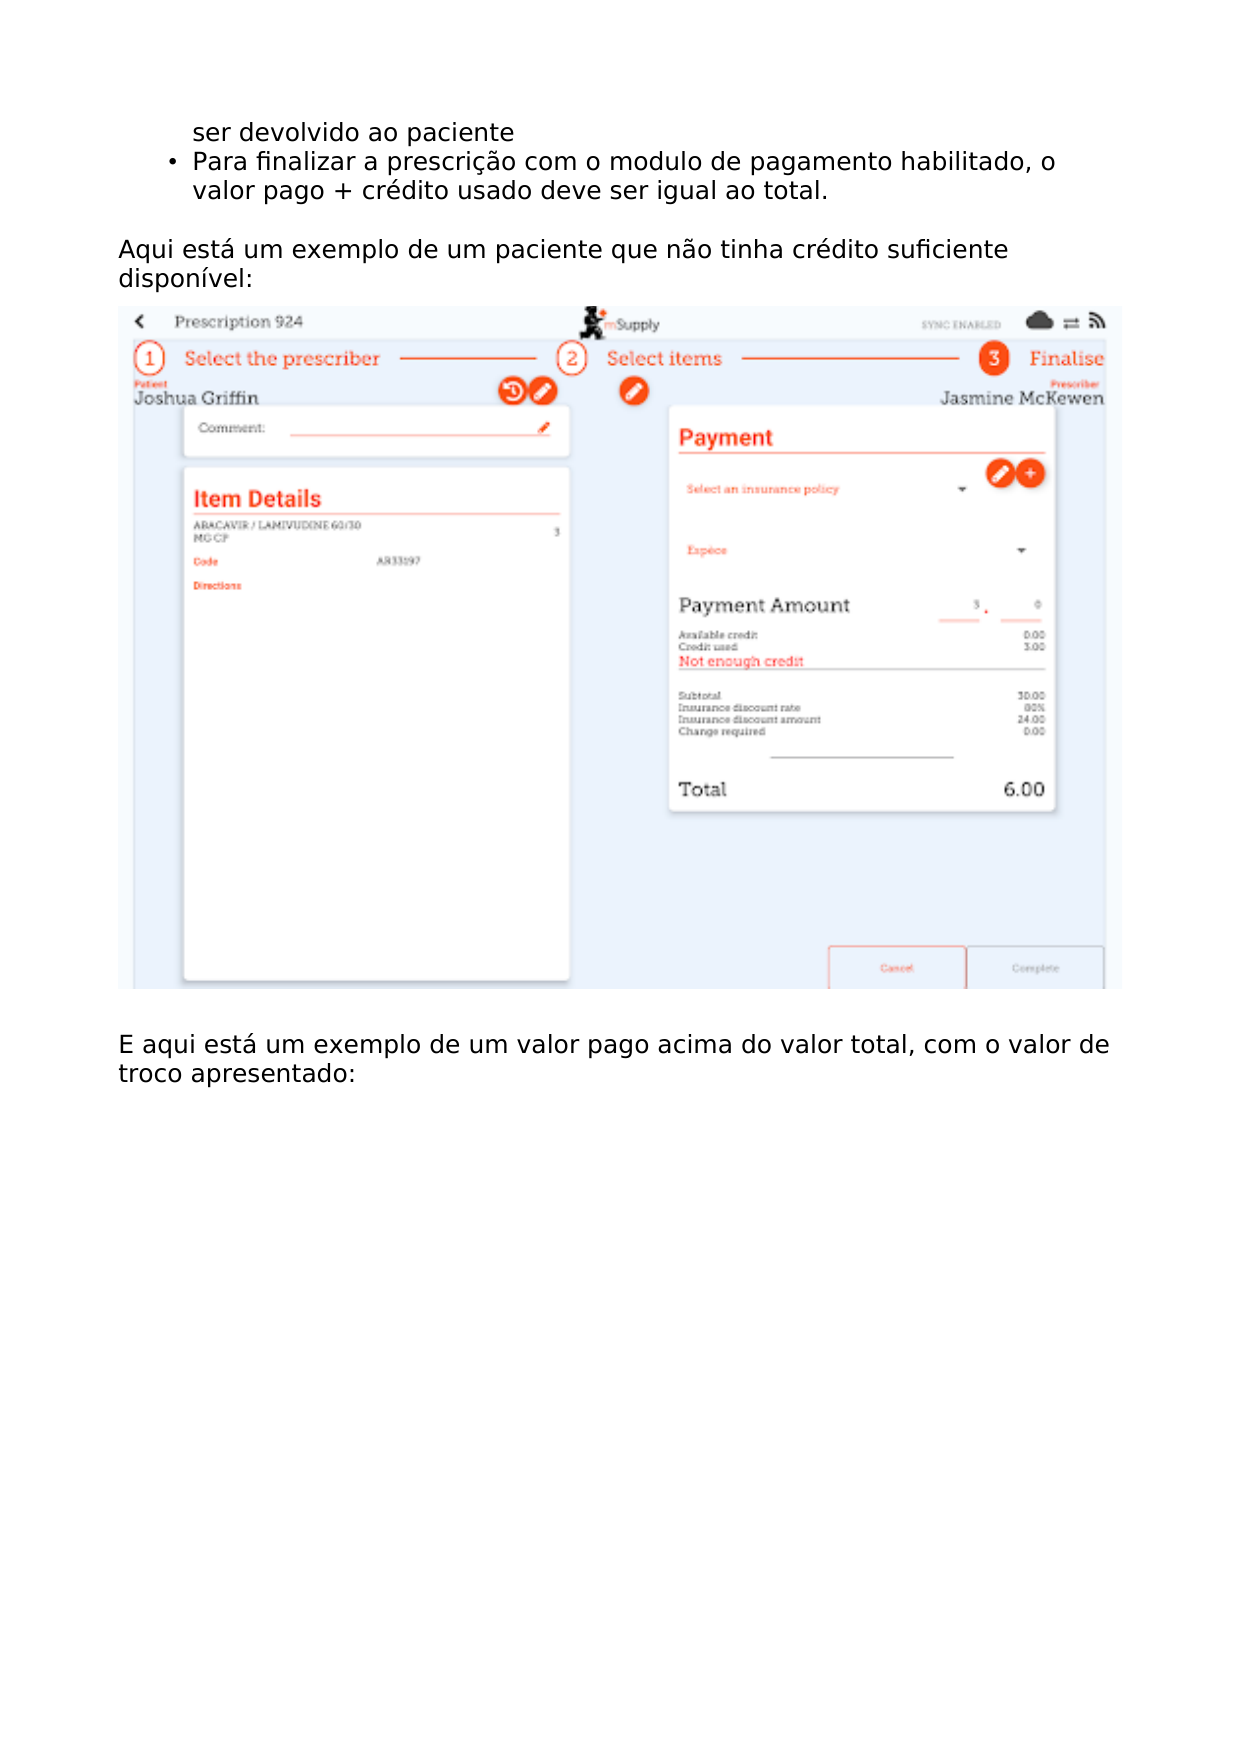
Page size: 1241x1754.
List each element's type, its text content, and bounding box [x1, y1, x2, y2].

text Aqui está um exemplo de um paciente que não tinha crédito suficiente disponível: [118, 235, 1122, 293]
list ser devolvido ao paciente [177, 118, 1122, 147]
text E aqui está um exemplo de um valor pago acima do valor total, com o valor de troco apresentado: [118, 1030, 1122, 1088]
list Para finalizar a prescrição com o modulo de pagamento habilitado, o valor pago + crédito usado deve ser igual ao total. [177, 147, 1122, 206]
picture [118, 306, 1123, 989]
